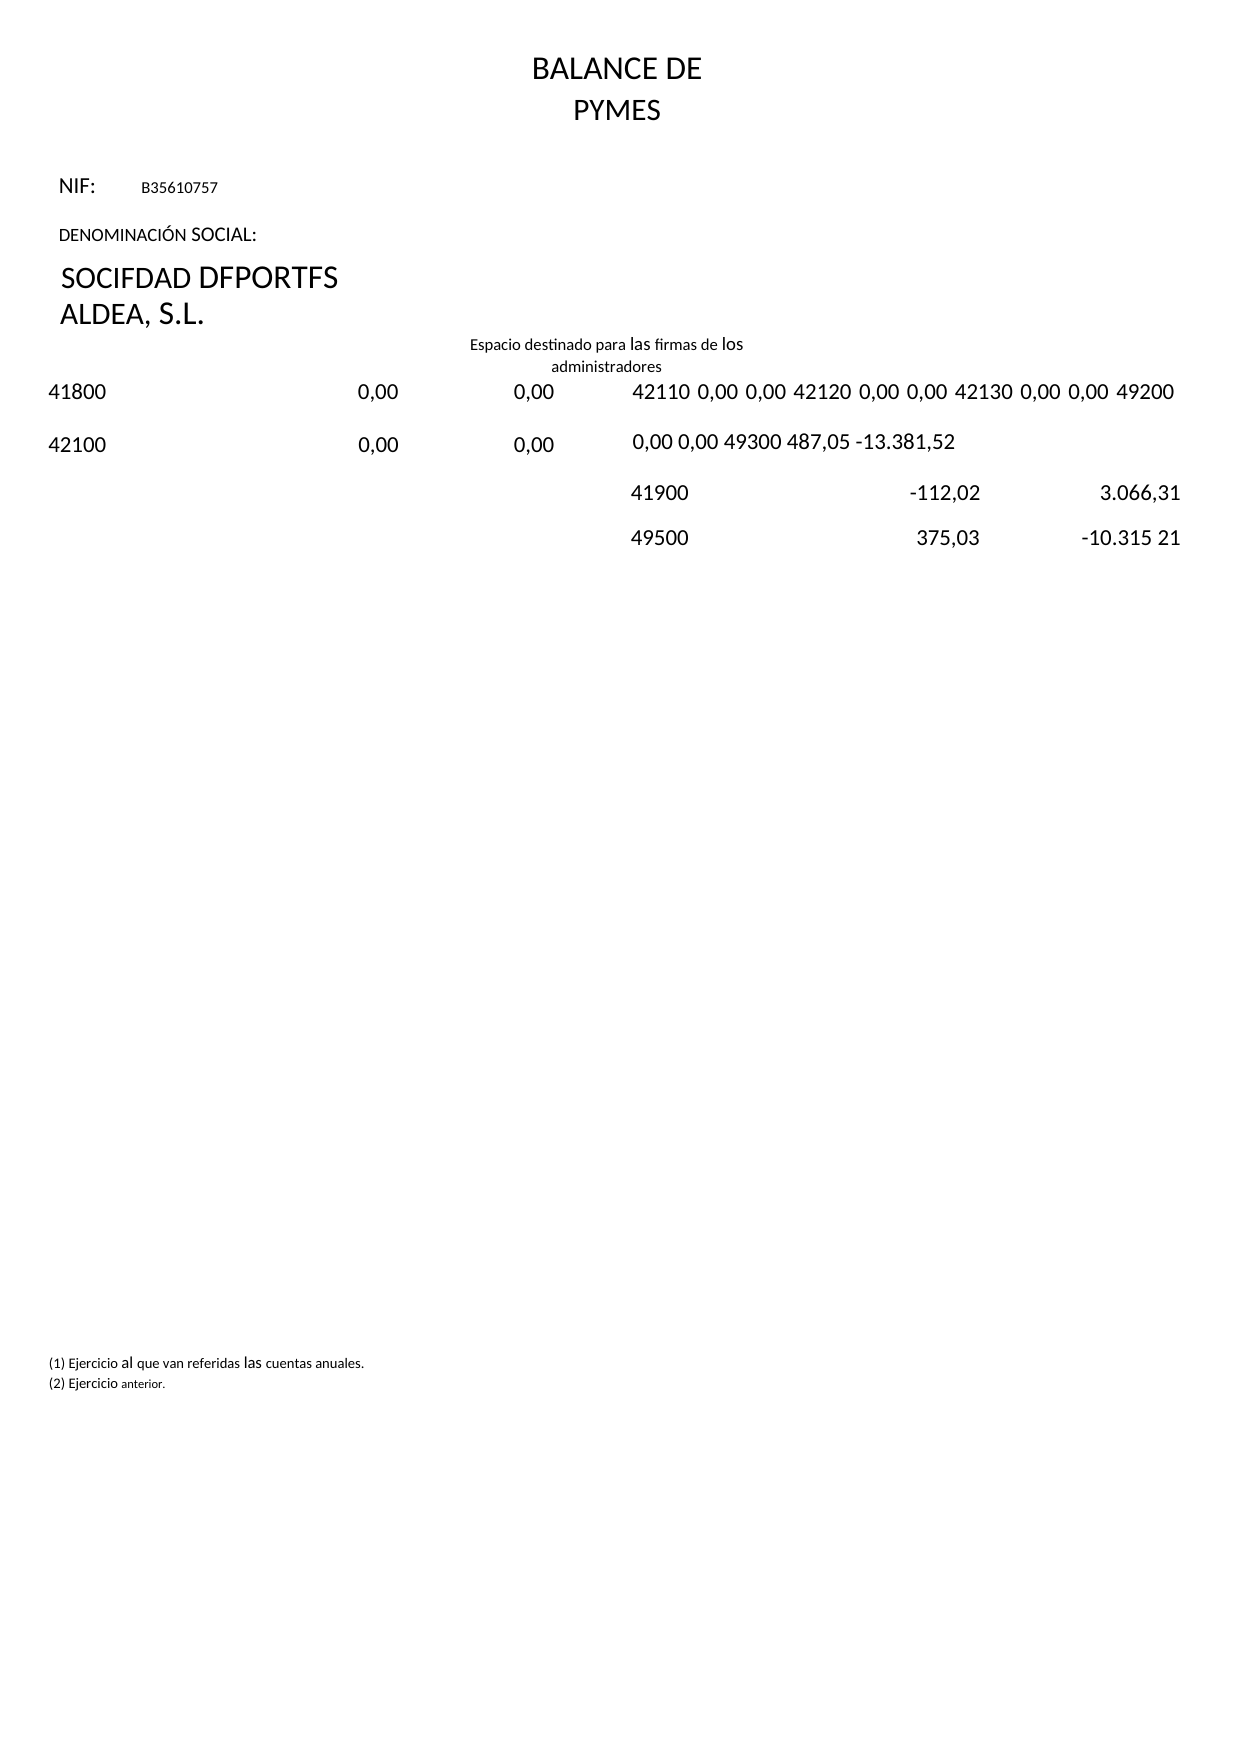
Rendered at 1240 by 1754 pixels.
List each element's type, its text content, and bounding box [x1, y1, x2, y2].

text 49500 375,03 -10.315 21 [631, 523, 1187, 552]
text 42110 0,00 0,00 42120 0,00 0,00 42130 0,00 0,00 49200 0,00 0,00 49300 487,05 -13.381,52 [632, 377, 1175, 455]
text 41900 -112,02 3.066,31 [631, 478, 1187, 506]
text 42100 0,00 0,00 [48, 430, 554, 458]
text 41800 0,00 0,00 [48, 377, 554, 405]
